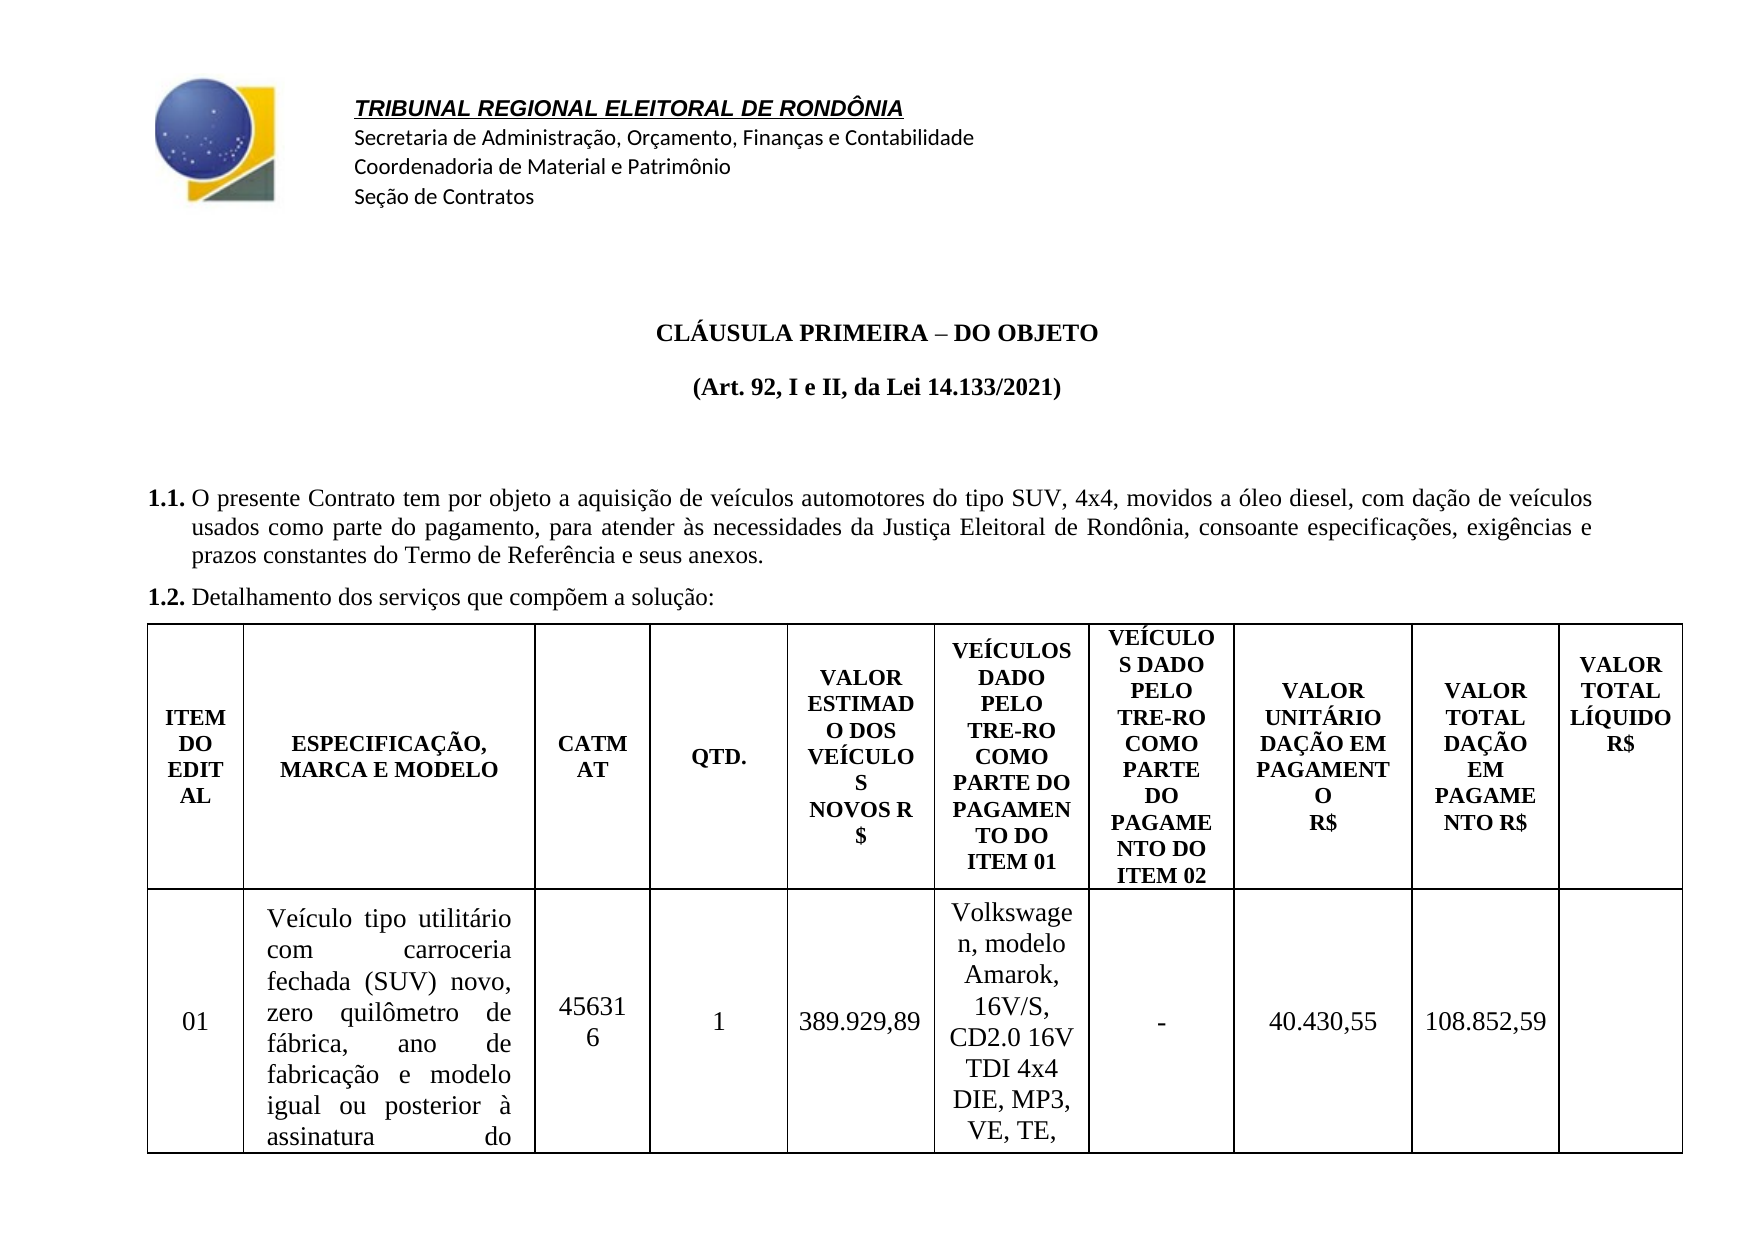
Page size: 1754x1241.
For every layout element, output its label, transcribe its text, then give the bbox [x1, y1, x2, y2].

table_header ESPECIFICAÇÃO, MARCA E MODELO [244, 625, 534, 888]
table_cell - [1090, 890, 1233, 1152]
table_header VEÍCULOS DADO PELO TRE-RO COMO PARTE DO PAGAMENTO DO ITEM 01 [935, 625, 1088, 888]
text (Art. 92, I e II, da Lei 14.133/2021) [160, 372, 1594, 401]
table_header QTD. [651, 625, 787, 888]
table_header CATMAT [536, 625, 649, 888]
table_cell Veículo tipo utilitário com carroceria fechada (SUV) novo, zero quilômetro de fábrica, ano de fabricação e modelo igual ou posterior à assinatura do Contrato/Ordem de Fornecimento. 1. Cor preta (original do fabricante); 2. 04 portas laterais e uma de acesso ao porta malas; 3. Tração 4x4 ação integrada, com reduzida com acionamento eletrônico; 4. Cabine com capacidade para 05 ocupantes; 5. Motor movido a diesel; 6. A partir da motorização de 2.8 a combustão; 7. Potência igual ou superior: 200CV; 8. Direção hidráulica ou elétrica; 9. Ar-condicionado; 10. Câmbio automático; 11. Vidros com acionamento elétricos e travas elétricas nas 04 (quatro) portas; 12. Freios ABS; 13. Luz auxiliar de freio (brake light); 14. Alarme antifurto; 15. Sensor de estacionamento dianteiro e traseiro; 16. Air bag: mínimo, dianteiro, laterais e de cortina; 17. Rodas de liga leve; 18. Controle de tração; 19. A fabricação dos pneus deve ser do ano corrente ou, no máximo, no prazo de 07(sete) meses anteriores à data de entrega do veículo; 20.O estepe do veículo deve ter rodas e pneus com as mesmas características de utilização das outras quatro rodas e pneus do veículo, não sendo admitido estepe de rodagem restrita em velocidade ou de uso temporário; 21. Protetor de cárter; 22. Jogo de tapetes; 23. Central multimídia com GPS e câmera de ré integrados; 24. Película somente nos vidros laterais e traseiro, com transparência mínima prevista em lei, atendendo aos termos do art. 2º da Resolução do Conselho Nacional de Trânsito nº 254/2007 e da NBR 9491 e suas normas complementares – (transparência mínima de: 70% nos vidros laterais dianteiros e 28% nos vidros laterais traseiros e 28% no vidro traseiro); 25. Equipado com os demais itens de série e acessórios de segurança originais de fábrica, exigidos pelo CONTRAN; 26. O veículo automotor deve atender aos limites máximos de emissão de poluentes provenientes do escapamento fixados no âmbito do Programa de Controle da Poluição do Ar por Veículos Automotores – PROCONVE -, conforme Resolução CONAMA nº 18, de 06/05/1986, Resolução CONAMA 490, de 16 de novembro de 2018 e Resolução CONAMA 492, de 20 de dezembro de 2018, complementações e alterações supervenientes; 27. O Fornecedor se obriga a promover apresentação e treinamento aos usuários sobre as funcionalidades e recursos do veículo na ocasião da entrega; 28. O Fornecedor se obriga a promover apresentação e treinamento aos usuários sobre as funcionalidades e recursos do veículo na ocasião da entrega; 29. Com todos equipamentos exigidos pelo CONTRAN e estarem conformidade com todas as normas do PROCONVE (Programa de Controle de Poluição do ar por veículos Automotores); 30. Os veículos deverão ser entregues licenciados e emplacados na categoria de veículo oficial e em nome do Tribunal Regional Eleitoral de Rondônia, todas as taxas e despesas quitadas (IPVA, emplacamento, jogo de placas, despachante, etc.), e de acordo com as especificações da legislação de trânsito vigentes; 31. Garantia mínima de Fábrica: 36 meses ou 100 mil km, assistência técnica autorizada e reposição de peças disponíveis dentro do Estado de Rondônia, sendo que a empresa deverá apresentar durante a fase de licitação o endereço da assistência técnica autorizada, sendo uma na capital e pelo menos 02 no interior do Estado. A comprovação desses endereços poderá ser feita por meio de links, manuais de assistência técnica ou outro meio idôneo que comprove o local da assistência. Marca: Toyota Modelo/Versão: SW4 SRX PLATINUM 2.8L Ano: 2024/2024 [244, 890, 534, 1152]
table_cell 456316 [536, 890, 649, 1152]
text 1.1. O presente Contrato tem por objeto a aquisição de veículos automotores do tipo SUV, 4x4, movidos a óleo diesel, com dação de veículos usados como parte do pagamento, para atender às necessidades da Justiça Eleitoral de Rondônia, consoante especificações, exigências e prazos constantes do Termo de Referência e seus anexos. [148, 483, 1594, 569]
table_header VEÍCULOS DADO PELO TRE-RO COMO PARTE DO PAGAMENTO DO ITEM 02 [1090, 625, 1233, 888]
table_header VALOR TOTAL DAÇÃO EM PAGAMENTO R$ [1413, 625, 1558, 888]
table_cell 01 [148, 890, 243, 1152]
table_cell 40.430,55 [1235, 890, 1411, 1152]
table_header VALOR TOTAL LÍQUIDO R$ [1560, 625, 1682, 888]
table_cell 108.852,59 [1413, 890, 1558, 1152]
text CLÁUSULA PRIMEIRA – DO OBJETO [160, 318, 1594, 347]
table_header VALOR ESTIMADO DOS VEÍCULOS NOVOS R$ [788, 625, 934, 888]
table_header ITEM DO EDITAL [148, 625, 243, 888]
table_cell [1560, 890, 1682, 1152]
table_cell 1 [651, 890, 787, 1152]
table_cell Volkswagen, modelo Amarok, 16V/S, CD2.0 16V TDI 4x4 DIE, MP3, VE, TE, [935, 890, 1088, 1152]
table_cell 389.929,89 [788, 890, 934, 1152]
table_header VALOR UNITÁRIO DAÇÃO EM PAGAMENTO R$ [1235, 625, 1411, 888]
text 1.2. Detalhamento dos serviços que compõem a solução: [148, 582, 1594, 610]
